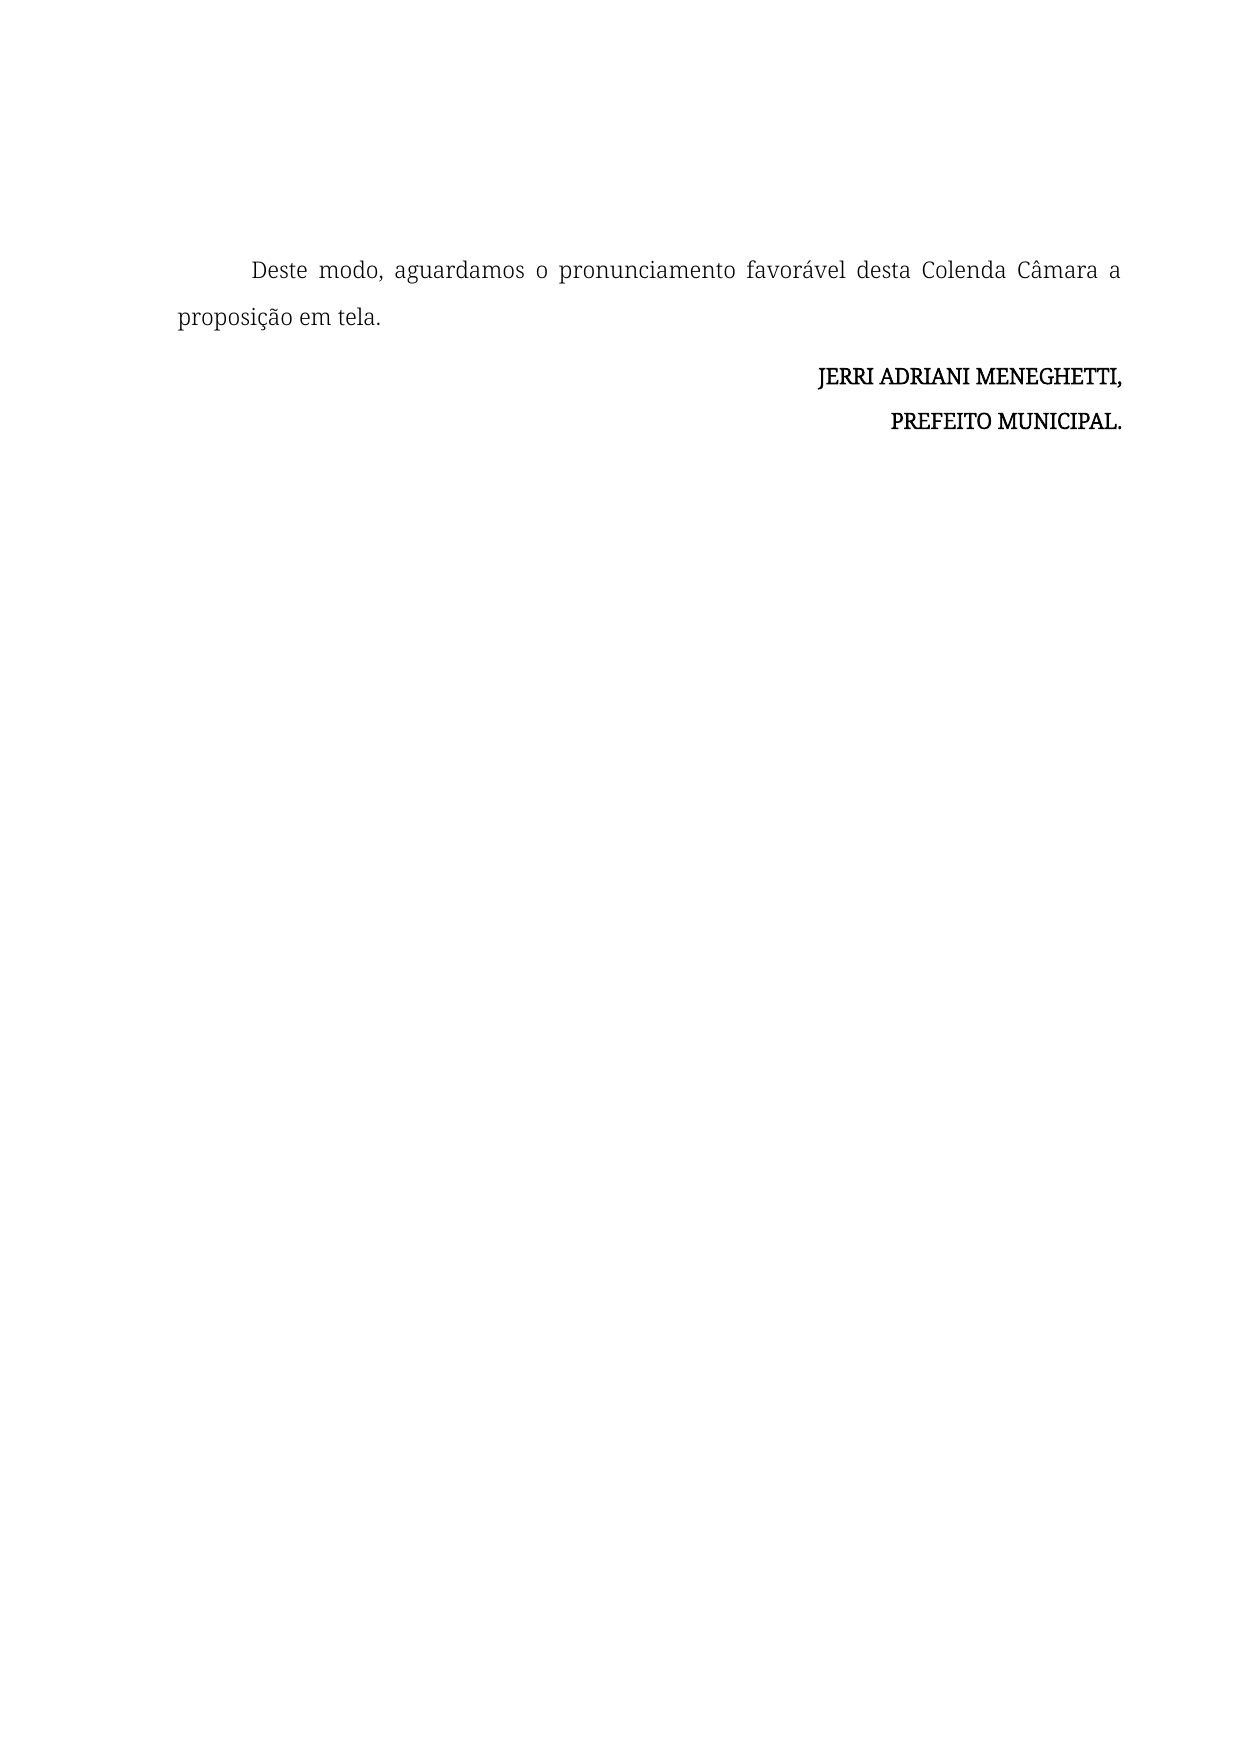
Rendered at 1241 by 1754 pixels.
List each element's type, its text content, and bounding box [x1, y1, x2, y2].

text JERRI ADRIANI MENEGHETTI, [177, 361, 1122, 390]
text Deste modo, aguardamos o pronunciamento favorável desta Colenda Câmara a proposição em tela. [177, 254, 1122, 332]
text PREFEITO MUNICIPAL. [177, 405, 1122, 435]
